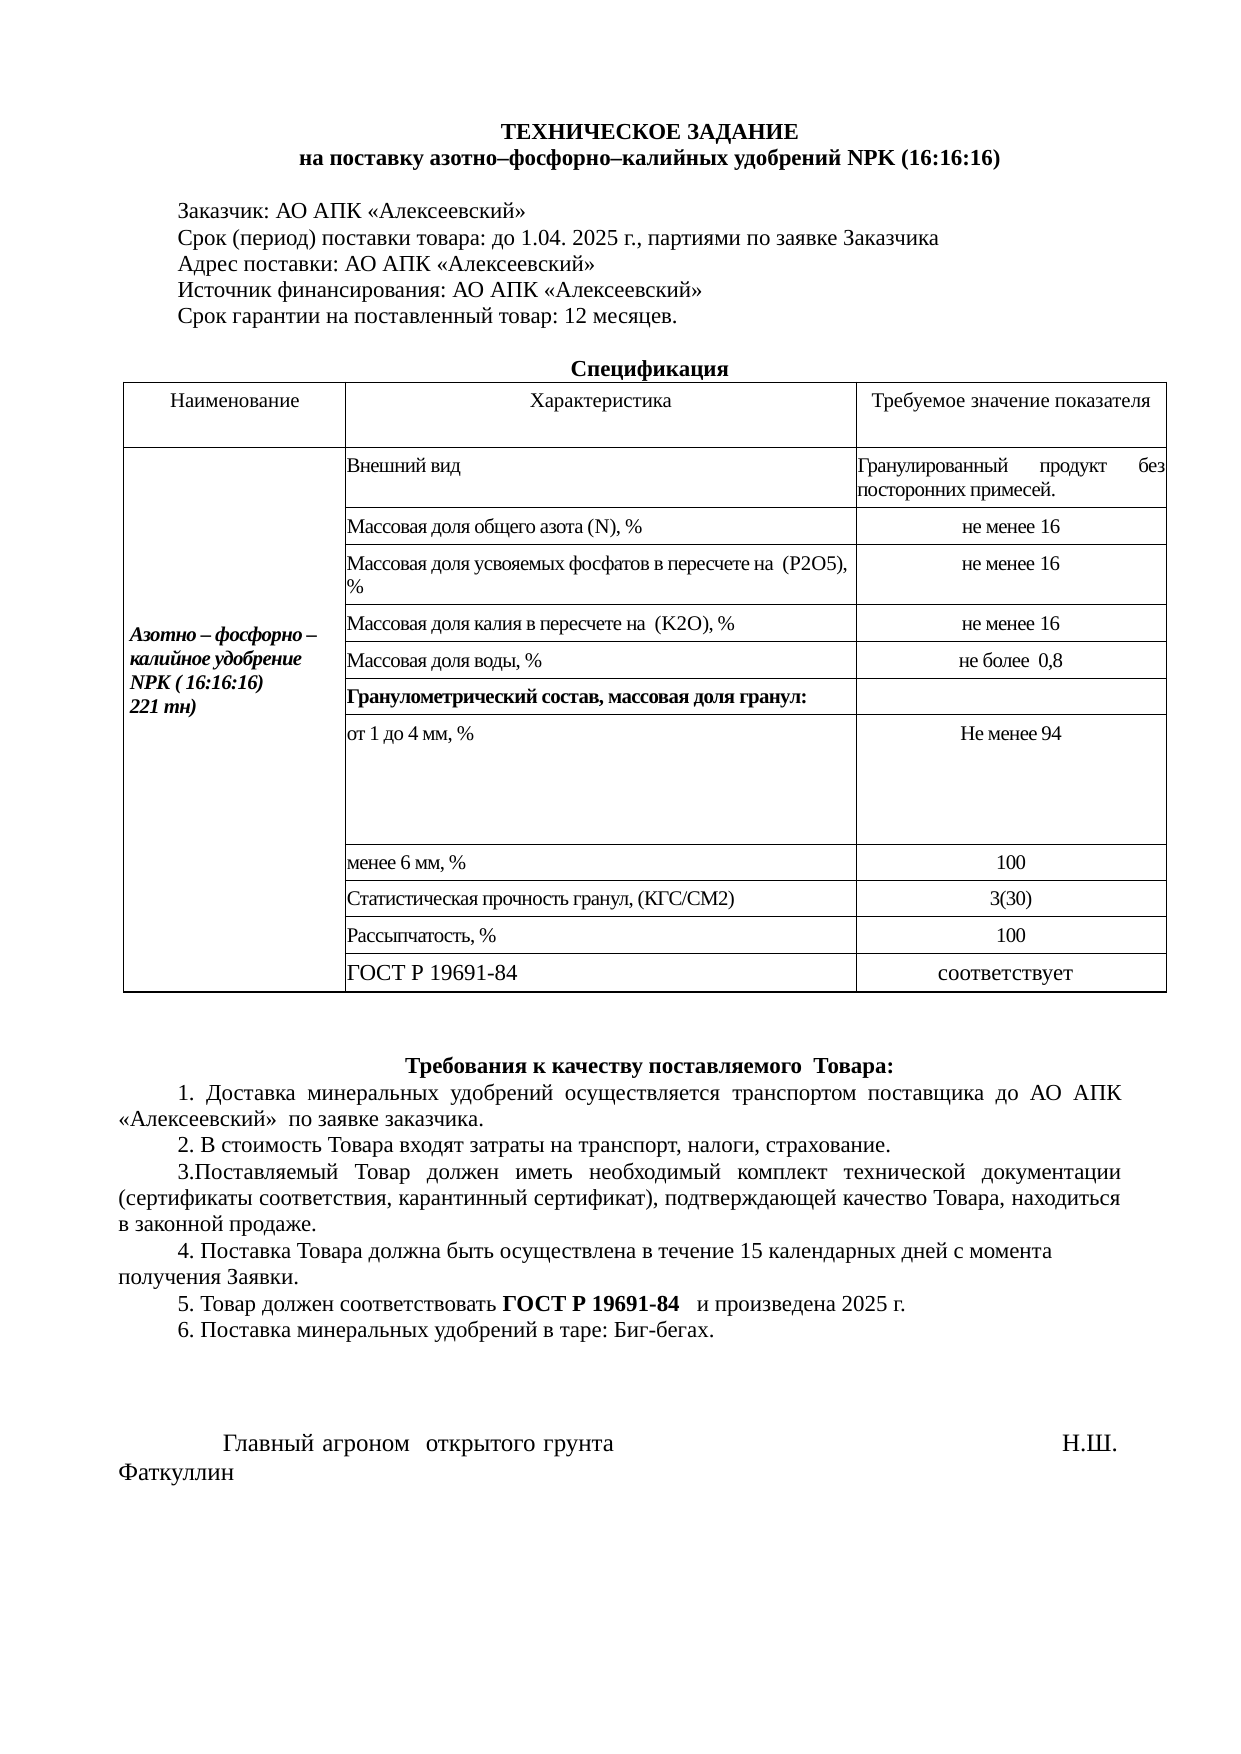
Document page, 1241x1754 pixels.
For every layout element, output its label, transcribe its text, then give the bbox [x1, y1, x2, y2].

table_cell не более 0,8 [857, 642, 1166, 677]
table_cell Массовая доля воды, % [346, 642, 856, 677]
table_cell Внешний вид [346, 448, 856, 507]
table_cell [124, 844, 345, 879]
text 3.Поставляемый Товар должен иметь необходимый комплект технической документации (сертификаты соответствия, карантинный сертификат), подтверждающей качество Товара, находиться в законной продаже. [118, 1158, 1122, 1237]
table_cell Массовая доля калия в пересчете на (K2O), % [346, 605, 856, 641]
table_cell соответствует [857, 954, 1166, 991]
text ТЕХНИЧЕСКОЕ ЗАДАНИЕ [118, 118, 1122, 144]
table_header Характеристика [346, 383, 856, 447]
table_cell от 1 до 4 мм, % [346, 715, 856, 844]
table_cell [857, 679, 1166, 714]
table_cell ГОСТ Р 19691-84 [346, 954, 856, 991]
table_cell [124, 880, 345, 916]
table_cell 100 [857, 917, 1166, 953]
text Срок гарантии на поставленный товар: 12 месяцев. [118, 303, 1122, 329]
text 5. Товар должен соответствовать ГОСТ Р 19691-84 и произведена 2025 г. [118, 1289, 1122, 1316]
text 1. Доставка минеральных удобрений осуществляется транспортом поставщика до АО АПК «Алексеевский» по заявке заказчика. [118, 1079, 1122, 1131]
table_cell не менее 16 [857, 605, 1166, 641]
table_cell менее 6 мм, % [346, 845, 856, 879]
text Заказчик: АО АПК «Алексеевский» [118, 197, 1122, 223]
table_cell Гранулометрический состав, массовая доля гранул: [346, 679, 856, 714]
table_cell Азотно – фосфорно – калийное удобрение NPK ( 16:16:16) 221 тн) [124, 448, 345, 844]
table_cell Гранулированный продукт без посторонних примесей. [857, 448, 1166, 507]
text 6. Поставка минеральных удобрений в таре: Биг-бегах. [118, 1316, 1122, 1342]
table_cell 3(30) [857, 881, 1166, 916]
text Главный агроном открытого грунта Н.Ш. Фаткуллин [118, 1424, 1122, 1486]
table_cell Массовая доля общего азота (N), % [346, 508, 856, 544]
text на поставку азотно–фосфорно–калийных удобрений NPK (16:16:16) [118, 144, 1122, 171]
table_header Требуемое значение показателя [857, 383, 1166, 447]
text Спецификация [118, 355, 1122, 382]
table_cell [124, 916, 345, 953]
text 4. Поставка Товара должна быть осуществлена в течение 15 календарных дней с момента получения Заявки. [118, 1237, 1122, 1289]
text Источник финансирования: АО АПК «Алексеевский» [118, 276, 1122, 303]
text Адрес поставки: АО АПК «Алексеевский» [118, 250, 1122, 276]
table_cell 100 [857, 845, 1166, 879]
table_header Наименование [124, 383, 345, 447]
table_cell Не менее 94 [857, 715, 1166, 844]
text Требования к качеству поставляемого Товара: [118, 1052, 1122, 1079]
table_cell Статистическая прочность гранул, (КГС/СМ2) [346, 881, 856, 916]
table_cell не менее 16 [857, 508, 1166, 544]
text Срок (период) поставки товара: до 1.04. 2025 г., партиями по заявке Заказчика [118, 223, 1122, 250]
table_cell не менее 16 [857, 545, 1166, 604]
table_cell Рассыпчатость, % [346, 917, 856, 953]
table_cell Массовая доля усвояемых фосфатов в пересчете на (P2O5), % [346, 545, 856, 604]
text 2. В стоимость Товара входят затраты на транспорт, налоги, страхование. [118, 1131, 1122, 1158]
table_cell [124, 953, 345, 991]
